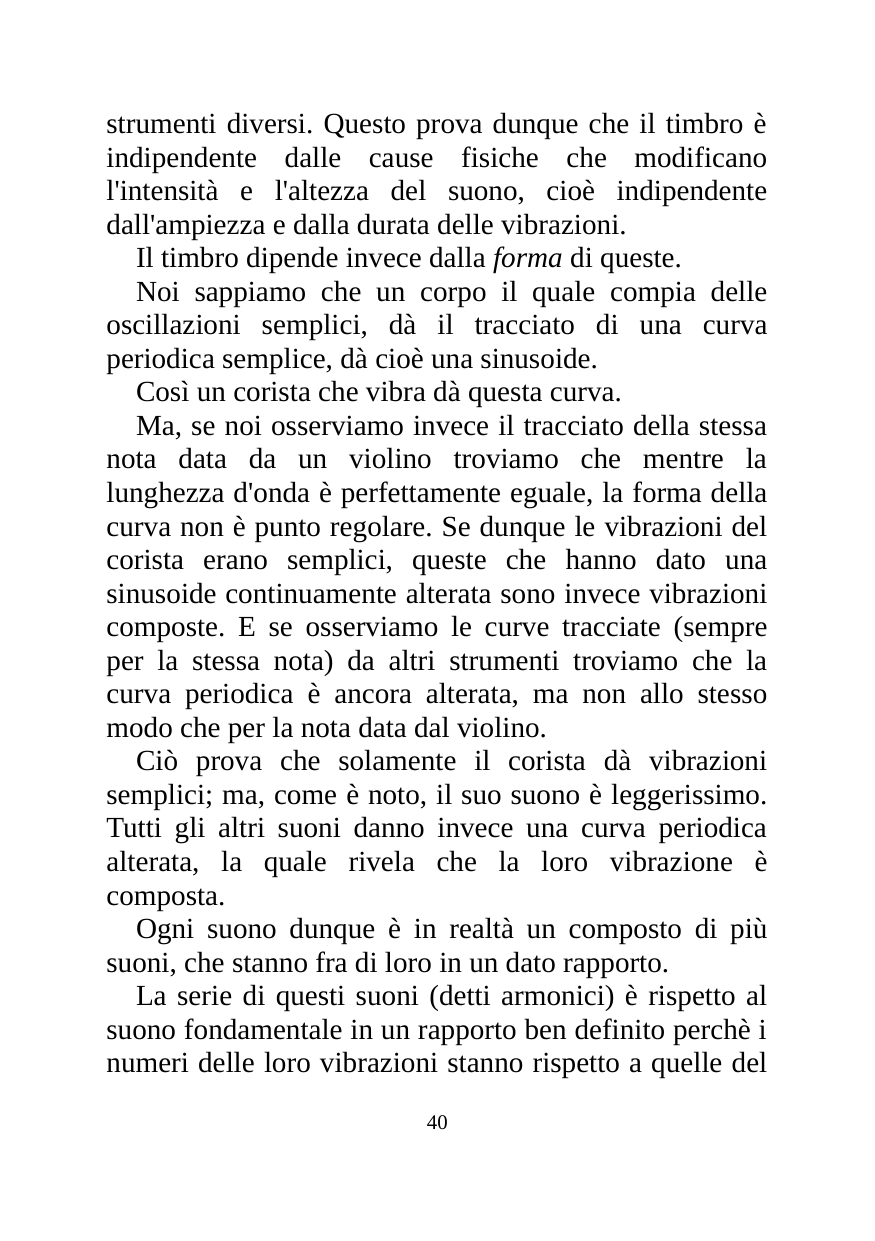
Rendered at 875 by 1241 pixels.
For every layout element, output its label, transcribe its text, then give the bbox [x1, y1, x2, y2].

text Il timbro dipende invece dalla forma di queste. [106, 240, 768, 274]
text strumenti diversi. Questo prova dunque che il timbro è indipendente dalle cause fisiche che modificano l'intensità e l'altezza del suono, cioè indipendente dall'ampiezza e dalla durata delle vibrazioni. [106, 106, 768, 240]
text Ma, se noi osserviamo invece il tracciato della stessa nota data da un violino troviamo che mentre la lunghezza d'onda è perfettamente eguale, la forma della curva non è punto regolare. Se dunque le vibrazioni del corista erano semplici, queste che hanno dato una sinusoide continuamente alterata sono invece vibrazioni composte. E se osserviamo le curve tracciate (sempre per la stessa nota) da altri strumenti troviamo che la curva periodica è ancora alterata, ma non allo stesso modo che per la nota data dal violino. [106, 408, 768, 743]
text Ciò prova che solamente il corista dà vibrazioni semplici; ma, come è noto, il suo suono è leggerissimo. Tutti gli altri suoni danno invece una curva periodica alterata, la quale rivela che la loro vibrazione è composta. [106, 743, 768, 911]
text Così un corista che vibra dà questa curva. [106, 374, 768, 408]
text Ogni suono dunque è in realtà un composto di più suoni, che stanno fra di loro in un dato rapporto. [106, 911, 768, 978]
text Noi sappiamo che un corpo il quale compia delle oscillazioni semplici, dà il tracciato di una curva periodica semplice, dà cioè una sinusoide. [106, 274, 768, 374]
text La serie di questi suoni (detti armonici) è rispetto al suono fondamentale in un rapporto ben definito perchè i numeri delle loro vibrazioni stanno rispetto a quelle del [106, 978, 768, 1079]
